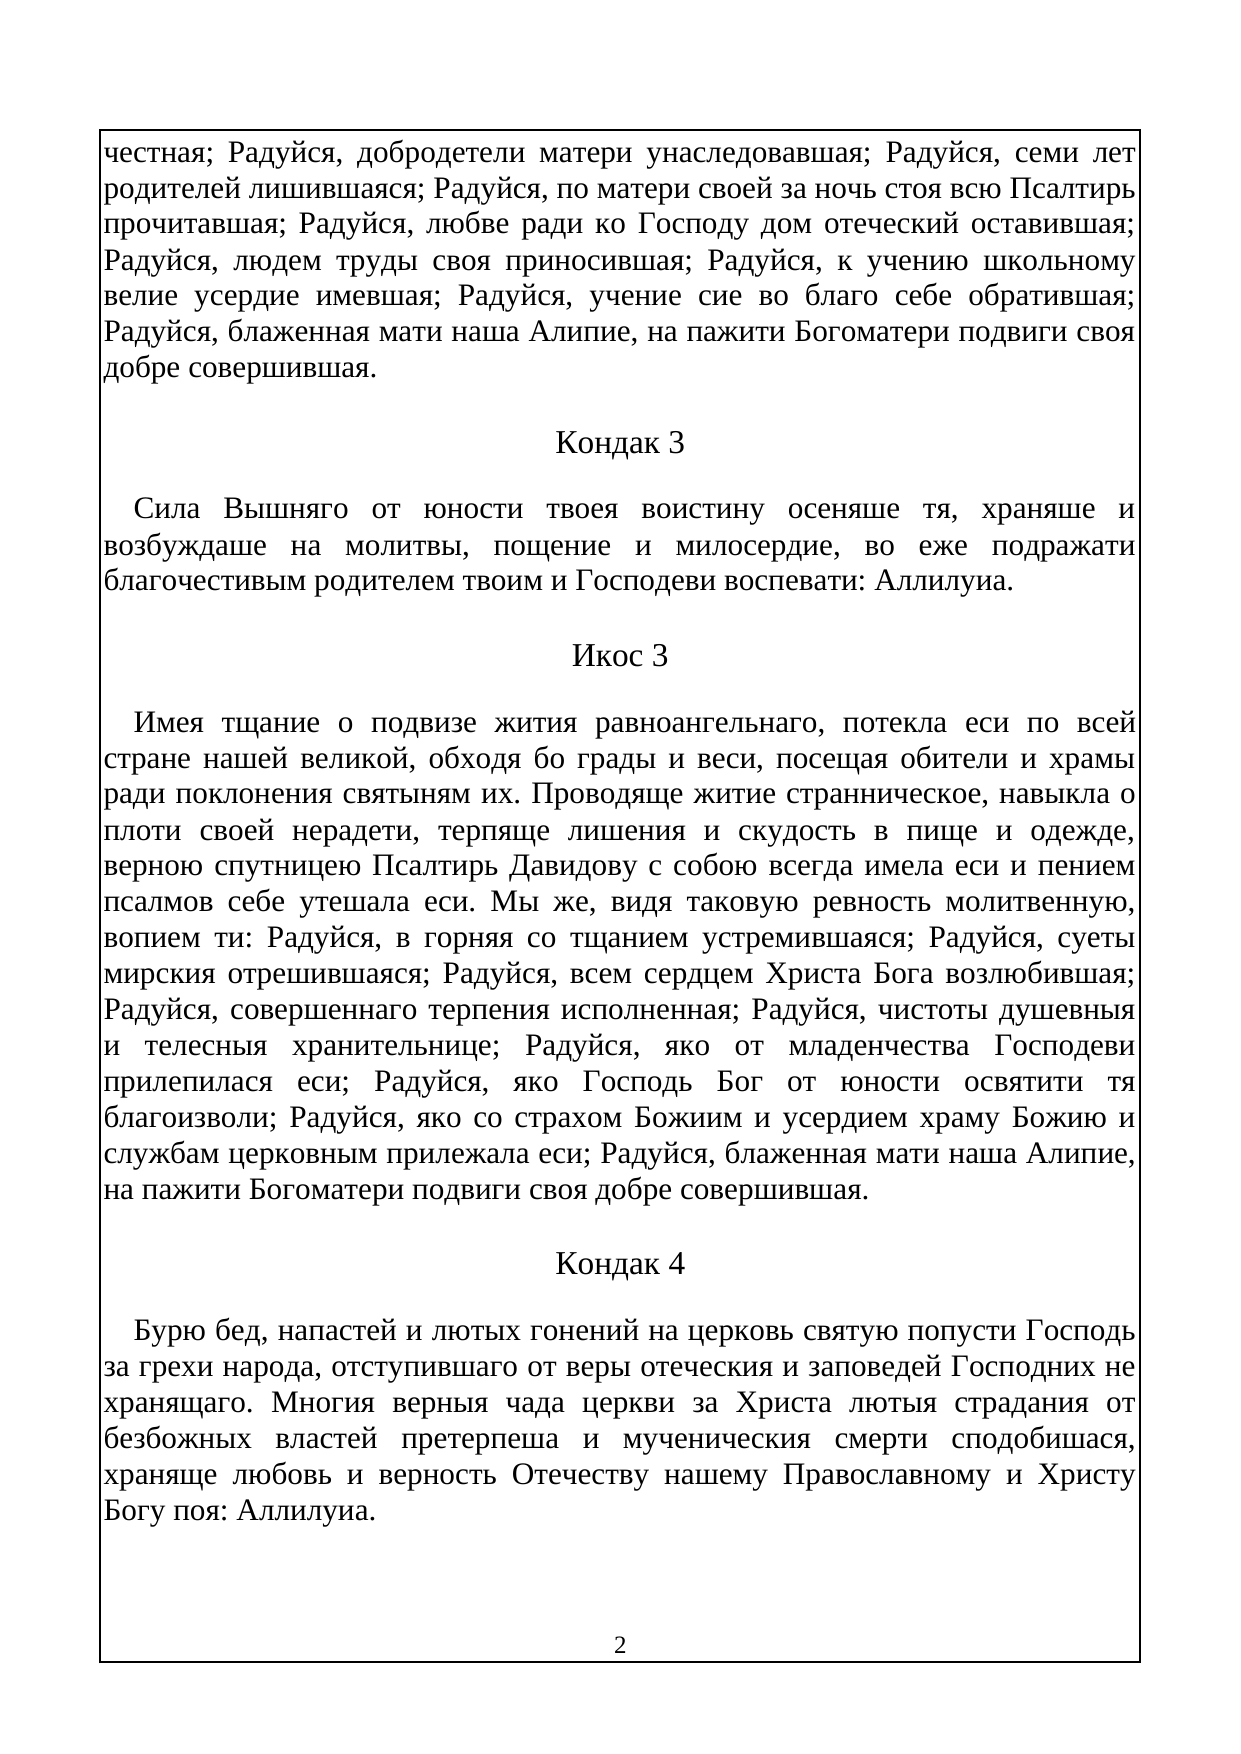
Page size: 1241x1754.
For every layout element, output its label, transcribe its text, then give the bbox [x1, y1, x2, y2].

text Имея тщание о подвизе жития равноангельнаго, потекла еси по всей стране нашей великой, обходя бо грады и веси, посещая обители и храмы ради поклонения святыням их. Проводяще житие странническое, навыкла о плоти своей нерадети, терпяще лишения и скудость в пище и одежде, верною спутницею Псалтирь Давидову с собою всегда имела еси и пением псалмов себе утешала еси. Мы же, видя таковую ревность молитвенную, вопием ти: Радуйся, в горняя со тщанием устремившаяся; Радуйся, суеты мирския отрешившаяся; Радуйся, всем сердцем Христа Бога возлюбившая; Радуйся, совершеннаго терпения исполненная; Радуйся, чистоты душевныя и телесныя хранительнице; Радуйся, яко от младенчества Господеви прилепилася еси; Радуйся, яко Господь Бог от юности освятити тя благоизволи; Радуйся, яко со страхом Божиим и усердием храму Божию и службам церковным прилежала еси; Радуйся, блаженная мати наша Алипие, на пажити Богоматери подвиги своя добре совершившая. [103, 703, 1137, 1206]
text Сила Вышняго от юности твоея воистину осеняше тя, храняше и возбуждаше на молитвы, пощение и милосердие, во еже подражати благочестивым родителем твоим и Господеви воспевати: Аллилуиа. [103, 490, 1137, 598]
subtitle Икос 3 [103, 635, 1137, 673]
subtitle Кондак 3 [103, 422, 1137, 460]
subtitle Кондак 4 [103, 1243, 1137, 1282]
text Бурю бед, напастей и лютых гонений на церковь святую попусти Господь за грехи народа, отступившаго от веры отеческия и заповедей Господних не хранящаго. Многия верныя чада церкви за Христа лютыя страдания от безбожных властей претерпеша и мученическия смерти сподобишася, храняще любовь и верность Отечеству нашему Православному и Христу Богу поя: Аллилуиа. [103, 1311, 1137, 1527]
text честная; Радуйся, добродетели матери унаследовавшая; Радуйся, семи лет родителей лишившаяся; Радуйся, по матери своей за ночь стоя всю Псалтирь прочитавшая; Радуйся, любве ради ко Господу дом отеческий оставившая; Радуйся, людем труды своя приносившая; Радуйся, к учению школьному велие усердие имевшая; Радуйся, учение сие во благо себе обратившая; Радуйся, блаженная мати наша Алипие, на пажити Богоматери подвиги своя добре совершившая. [103, 133, 1137, 384]
